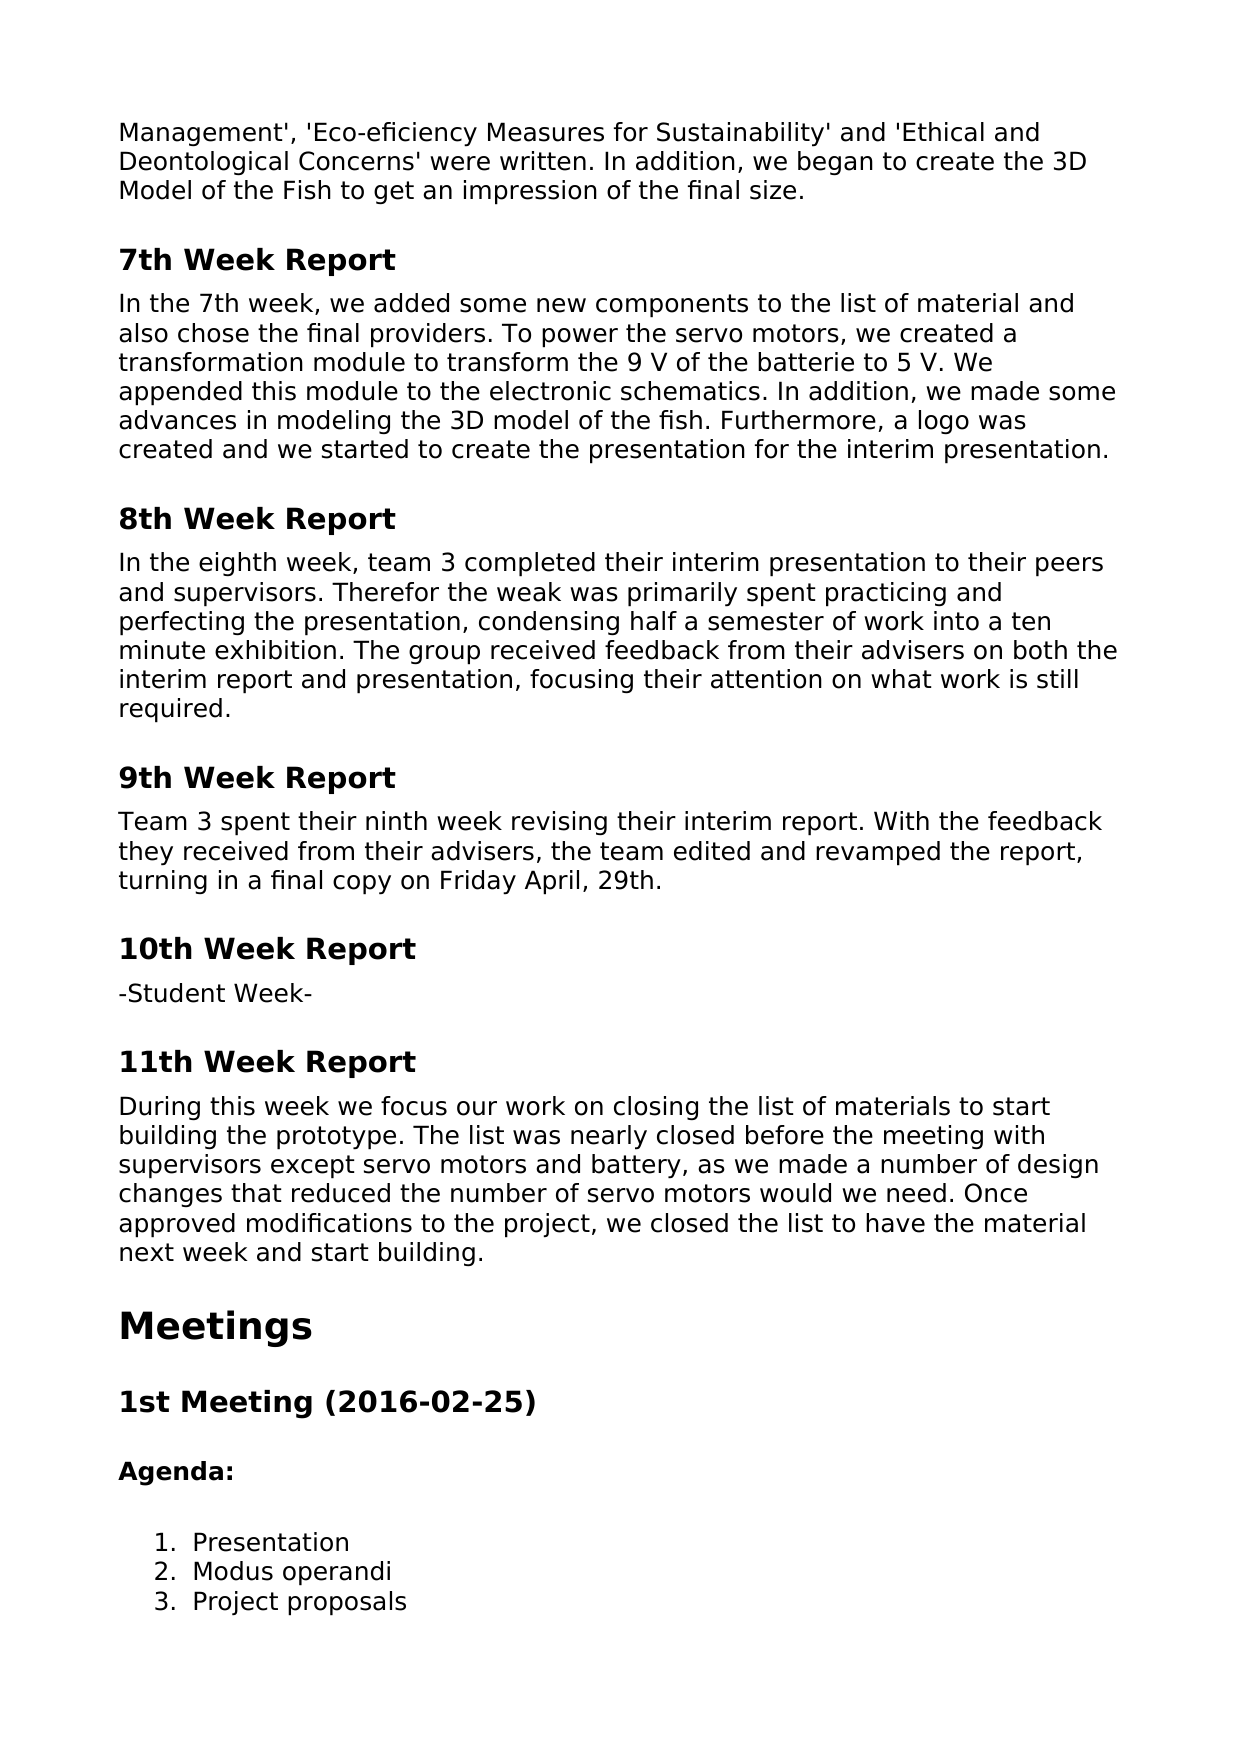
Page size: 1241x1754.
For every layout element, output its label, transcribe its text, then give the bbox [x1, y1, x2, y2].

list Presentation [177, 1528, 1122, 1557]
subtitle 7th Week Report [118, 243, 1122, 277]
text In the eighth week, team 3 completed their interim presentation to their peers and supervisors. Therefor the weak was primarily spent practicing and perfecting the presentation, condensing half a semester of work into a ten minute exhibition. The group received feedback from their advisers on both the interim report and presentation, focusing their attention on what work is still required. [118, 548, 1122, 723]
subtitle 11th Week Report [118, 1046, 1122, 1079]
list Modus operandi [177, 1557, 1122, 1587]
text -Student Week- [118, 979, 1122, 1008]
text In the 7th week, we added some new components to the list of material and also chose the final providers. To power the servo motors, we created a transformation module to transform the 9 V of the batterie to 5 V. We appended this module to the electronic schematics. In addition, we made some advances in modeling the 3D model of the fish. Furthermore,​ a logo was created and we started to create the presentation for the interim presentation. [118, 289, 1122, 464]
subtitle 9th Week Report [118, 761, 1122, 795]
list Project proposals [177, 1587, 1122, 1616]
subtitle 8th Week Report [118, 502, 1122, 536]
subtitle Agenda: [118, 1457, 1122, 1486]
subtitle 10th Week Report [118, 932, 1122, 966]
subtitle 1st Meeting (2016-02-25) [118, 1386, 1122, 1420]
text Team 3 spent their ninth week revising their interim report. With the feedback they received from their advisers, the team edited and revamped the report, turning in a final copy on Friday April, 29th. [118, 807, 1122, 895]
subtitle Meetings [118, 1304, 1122, 1348]
text During this week we focus our work on closing the list of materials to start building the prototype. The list was nearly closed before the meeting with supervisors except servo motors and battery, as we made a number of design changes that reduced the number of servo motors would we need. Once approved modifications to the project, we closed the list to have the material next week and start building. [118, 1092, 1122, 1267]
text Management', 'Eco-eficiency Measures for Sustainability' and 'Ethical and Deontological Concerns' were written. In addition, we began to create the 3D Model of the Fish to get an impression of the final size. [118, 118, 1122, 206]
